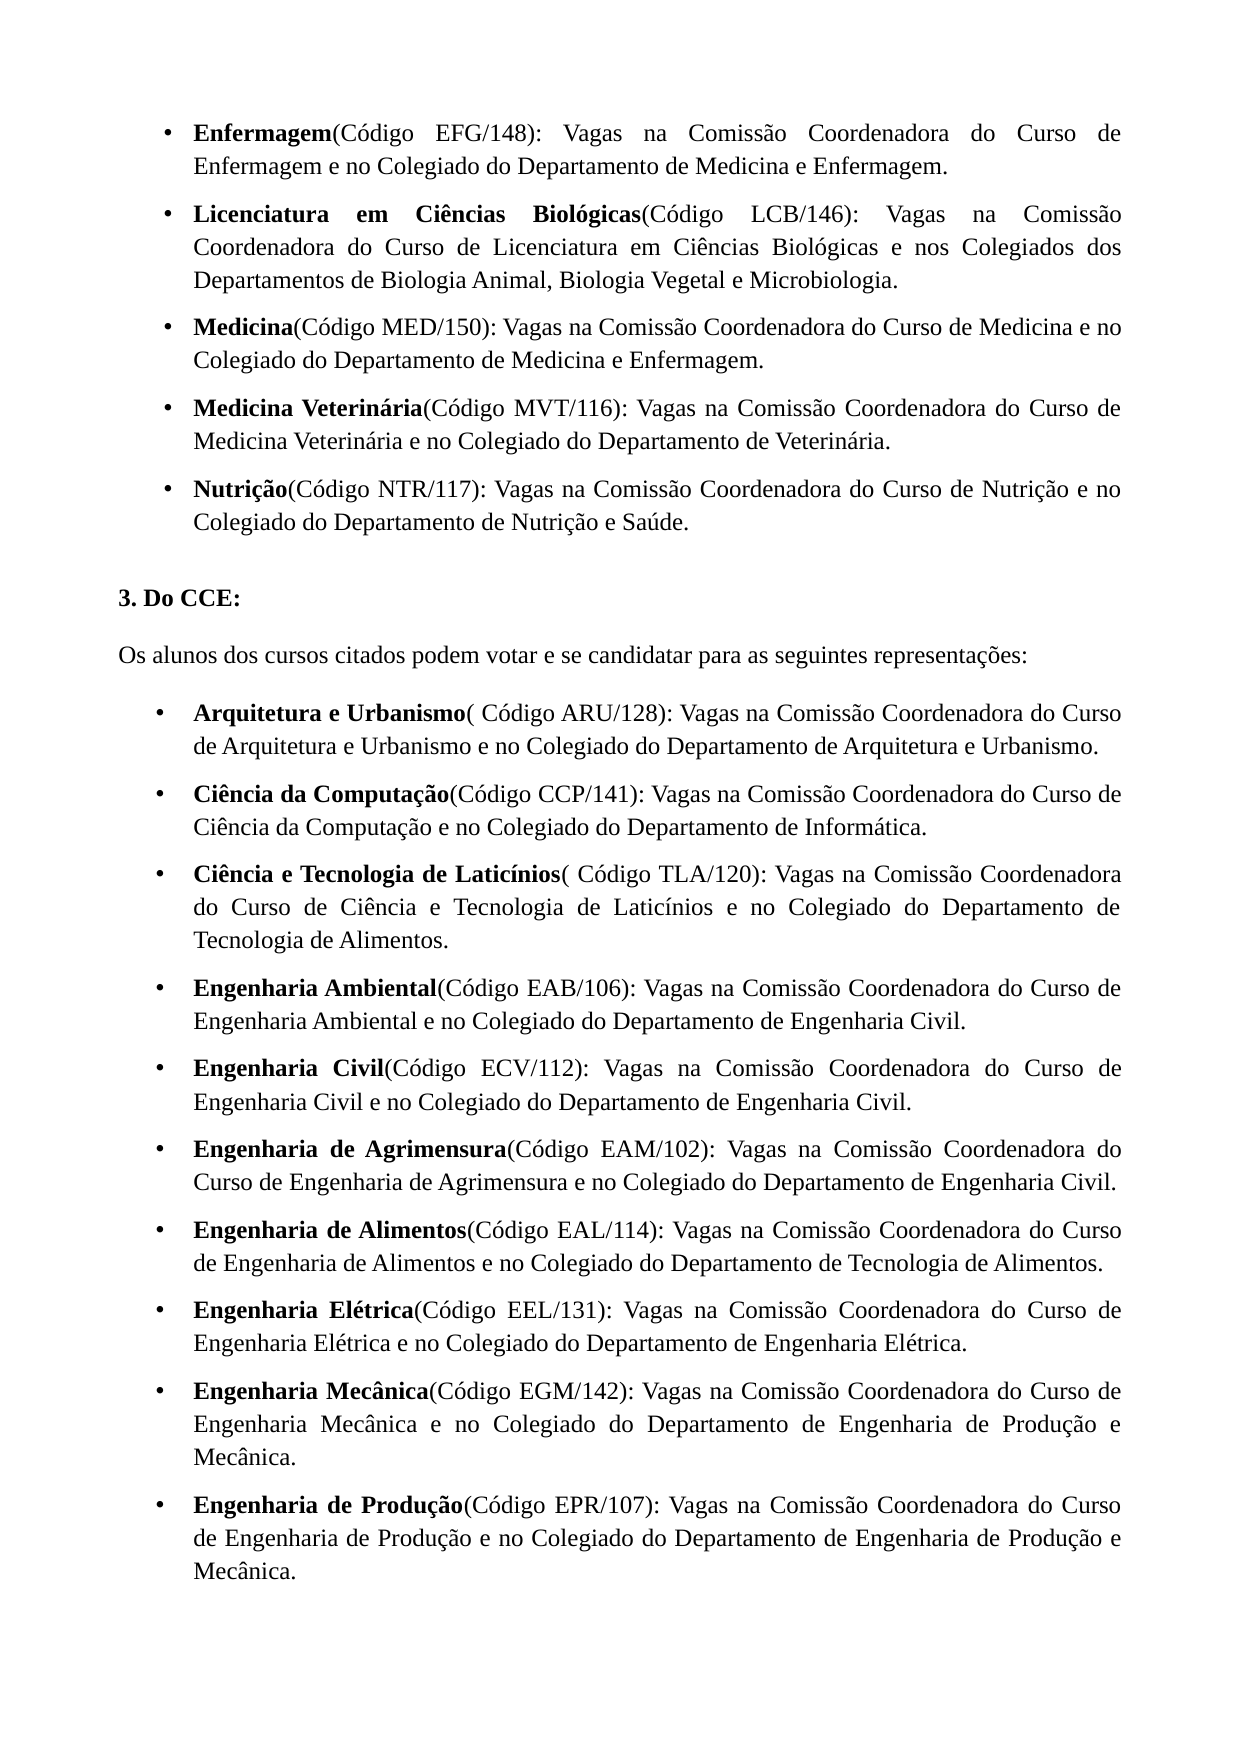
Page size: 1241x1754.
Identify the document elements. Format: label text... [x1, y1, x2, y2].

list Engenharia Ambiental(Código EAB/106): Vagas na Comissão Coordenadora do Curso de Engenharia Ambiental e no Colegiado do Departamento de Engenharia Civil. [156, 973, 1122, 1035]
list Ciência e Tecnologia de Laticínios( Código TLA/120): Vagas na Comissão Coordenadora do Curso de Ciência e Tecnologia de Laticínios e no Colegiado do Departamento de Tecnologia de Alimentos. [156, 859, 1122, 954]
list Enfermagem(Código EFG/148): Vagas na Comissão Coordenadora do Curso de Enfermagem e no Colegiado do Departamento de Medicina e Enfermagem. [164, 118, 1122, 180]
list Engenharia Elétrica(Código EEL/131): Vagas na Comissão Coordenadora do Curso de Engenharia Elétrica e no Colegiado do Departamento de Engenharia Elétrica. [156, 1295, 1122, 1357]
list Engenharia Civil(Código ECV/112): Vagas na Comissão Coordenadora do Curso de Engenharia Civil e no Colegiado do Departamento de Engenharia Civil. [156, 1053, 1122, 1115]
list Ciência da Computação(Código CCP/141): Vagas na Comissão Coordenadora do Curso de Ciência da Computação e no Colegiado do Departamento de Informática. [156, 779, 1122, 840]
text 3. Do CCE: [118, 583, 1122, 612]
list Licenciatura em Ciências Biológicas(Código LCB/146): Vagas na Comissão Coordenadora do Curso de Licenciatura em Ciências Biológicas e nos Colegiados dos Departamentos de Biologia Animal, Biologia Vegetal e Microbiologia. [164, 199, 1122, 293]
list Engenharia de Agrimensura(Código EAM/102): Vagas na Comissão Coordenadora do Curso de Engenharia de Agrimensura e no Colegiado do Departamento de Engenharia Civil. [156, 1134, 1122, 1196]
list Medicina(Código MED/150): Vagas na Comissão Coordenadora do Curso de Medicina e no Colegiado do Departamento de Medicina e Enfermagem. [164, 312, 1122, 374]
list Nutrição(Código NTR/117): Vagas na Comissão Coordenadora do Curso de Nutrição e no Colegiado do Departamento de Nutrição e Saúde. [164, 474, 1122, 535]
list Engenharia de Alimentos(Código EAL/114): Vagas na Comissão Coordenadora do Curso de Engenharia de Alimentos e no Colegiado do Departamento de Tecnologia de Alimentos. [156, 1215, 1122, 1277]
list Arquitetura e Urbanismo( Código ARU/128): Vagas na Comissão Coordenadora do Curso de Arquitetura e Urbanismo e no Colegiado do Departamento de Arquitetura e Urbanismo. [156, 698, 1122, 760]
list Engenharia Mecânica(Código EGM/142): Vagas na Comissão Coordenadora do Curso de Engenharia Mecânica e no Colegiado do Departamento de Engenharia de Produção e Mecânica. [156, 1376, 1122, 1471]
list Engenharia de Produção(Código EPR/107): Vagas na Comissão Coordenadora do Curso de Engenharia de Produção e no Colegiado do Departamento de Engenharia de Produção e Mecânica. [156, 1490, 1122, 1584]
text Os alunos dos cursos citados podem votar e se candidatar para as seguintes representações: [118, 641, 1122, 669]
list Medicina Veterinária(Código MVT/116): Vagas na Comissão Coordenadora do Curso de Medicina Veterinária e no Colegiado do Departamento de Veterinária. [164, 393, 1122, 455]
